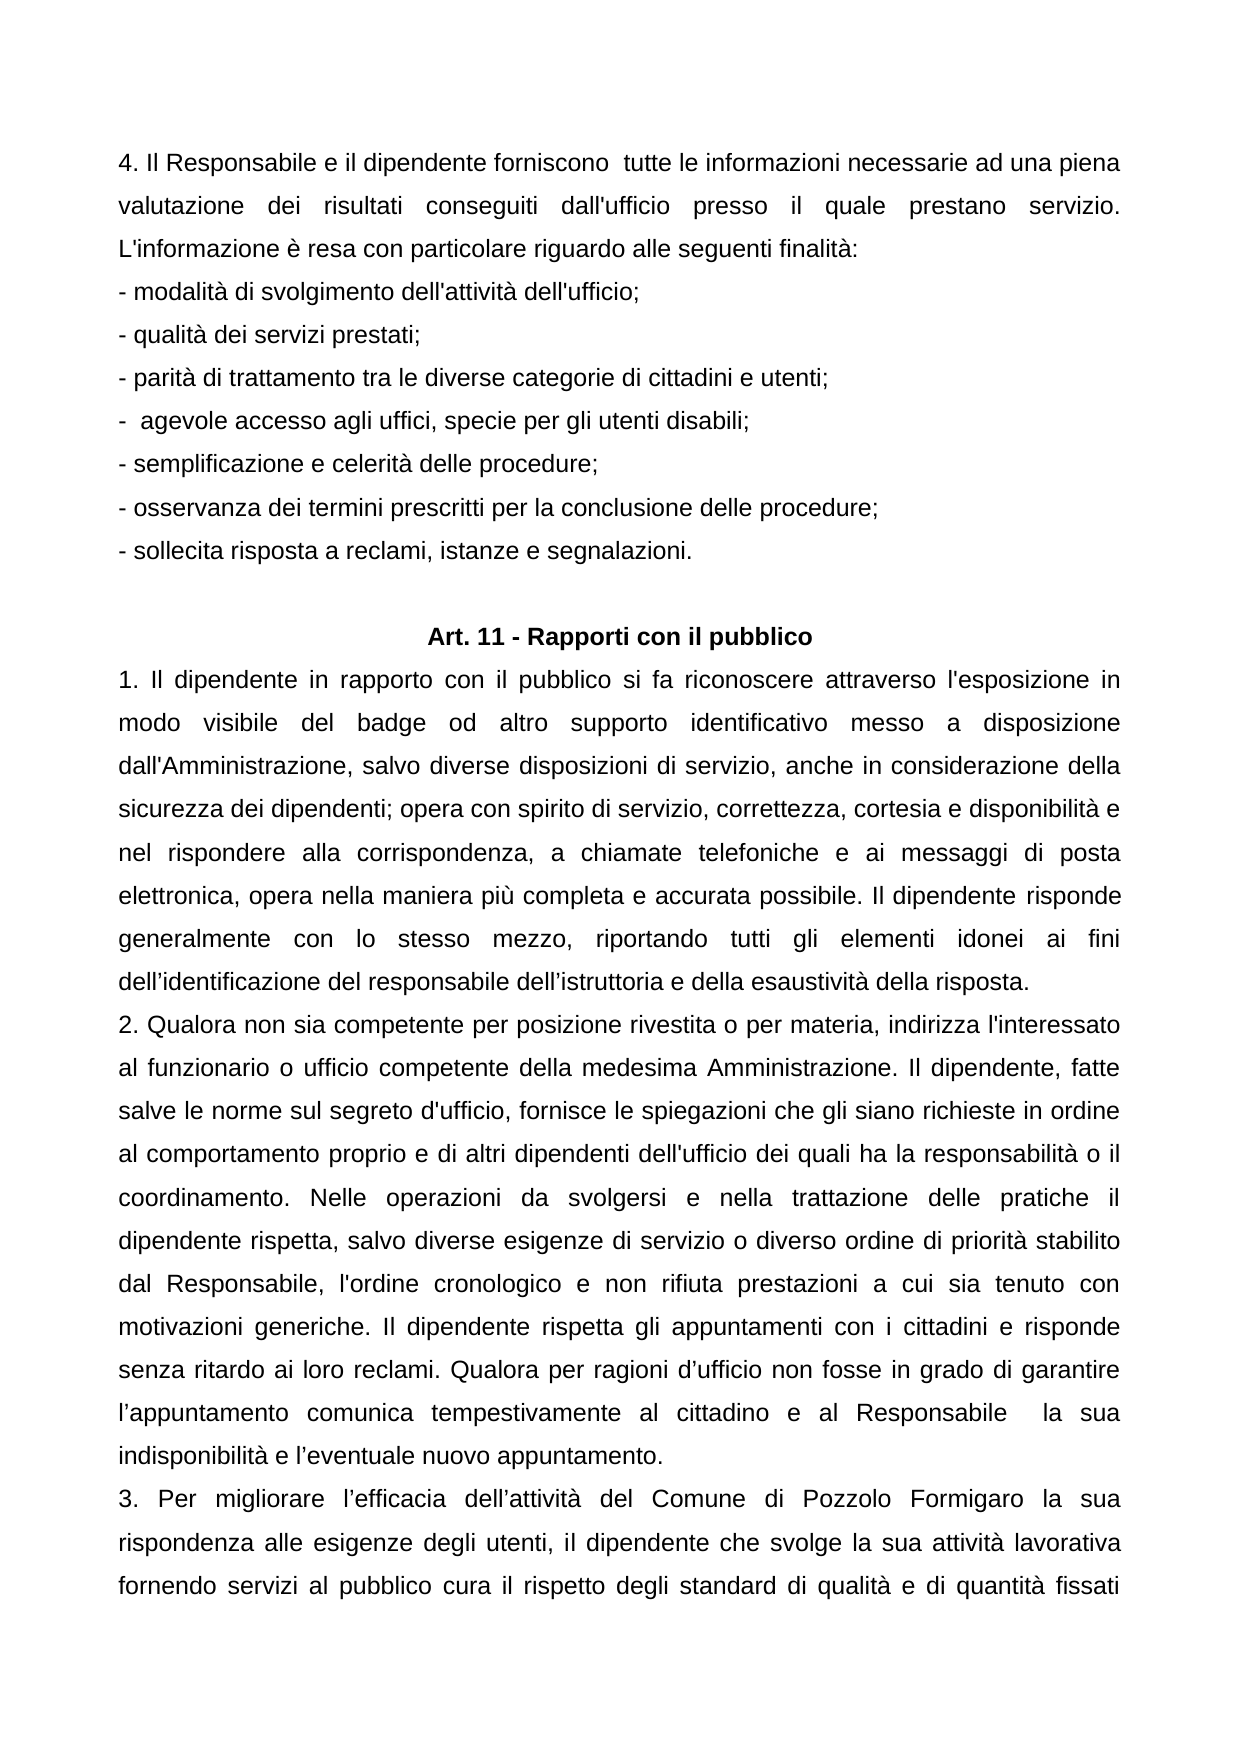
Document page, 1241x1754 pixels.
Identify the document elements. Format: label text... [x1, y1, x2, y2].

text - parità di trattamento tra le diverse categorie di cittadini e utenti; [118, 363, 1122, 392]
text 1. Il dipendente in rapporto con il pubblico si fa riconoscere attraverso l'esposizione in modo visibile del badge od altro supporto identificativo messo a disposizione dall'Amministrazione, salvo diverse disposizioni di servizio, anche in considerazione della sicurezza dei dipendenti; opera con spirito di servizio, correttezza, cortesia e disponibilità e nel rispondere alla corrispondenza, a chiamate telefoniche e ai messaggi di posta elettronica, opera nella maniera più completa e accurata possibile. Il dipendente risponde generalmente con lo stesso mezzo, riportando tutti gli elementi idonei ai fini dell’identificazione del responsabile dell’istruttoria e della esaustività della risposta. [118, 665, 1122, 996]
text - agevole accesso agli uffici, specie per gli utenti disabili; [118, 406, 1122, 435]
text - modalità di svolgimento dell'attività dell'ufficio; [118, 277, 1122, 306]
text Art. 11 - Rapporti con il pubblico [118, 622, 1122, 651]
text - sollecita risposta a reclami, istanze e segnalazioni. [118, 536, 1122, 564]
text - osservanza dei termini prescritti per la conclusione delle procedure; [118, 493, 1122, 521]
text 3. Per migliorare l’efficacia dell’attività del Comune di Pozzolo Formigaro la sua rispondenza alle esigenze degli utenti, il dipendente che svolge la sua attività lavorativa fornendo servizi al pubblico cura il rispetto degli standard di qualità e di quantità fissati [118, 1484, 1122, 1599]
text 4. Il Responsabile e il dipendente forniscono tutte le informazioni necessarie ad una piena valutazione dei risultati conseguiti dall'ufficio presso il quale prestano servizio. L'informazione è resa con particolare riguardo alle seguenti finalità: [118, 148, 1122, 263]
text 2. Qualora non sia competente per posizione rivestita o per materia, indirizza l'interessato al funzionario o ufficio competente della medesima Amministrazione. Il dipendente, fatte salve le norme sul segreto d'ufficio, fornisce le spiegazioni che gli siano richieste in ordine al comportamento proprio e di altri dipendenti dell'ufficio dei quali ha la responsabilità o il coordinamento. Nelle operazioni da svolgersi e nella trattazione delle pratiche il dipendente rispetta, salvo diverse esigenze di servizio o diverso ordine di priorità stabilito dal Responsabile, l'ordine cronologico e non rifiuta prestazioni a cui sia tenuto con motivazioni generiche. Il dipendente rispetta gli appuntamenti con i cittadini e risponde senza ritardo ai loro reclami. Qualora per ragioni d’ufficio non fosse in grado di garantire l’appuntamento comunica tempestivamente al cittadino e al Responsabile la sua indisponibilità e l’eventuale nuovo appuntamento. [118, 1010, 1122, 1470]
text - semplificazione e celerità delle procedure; [118, 449, 1122, 478]
text - qualità dei servizi prestati; [118, 320, 1122, 349]
